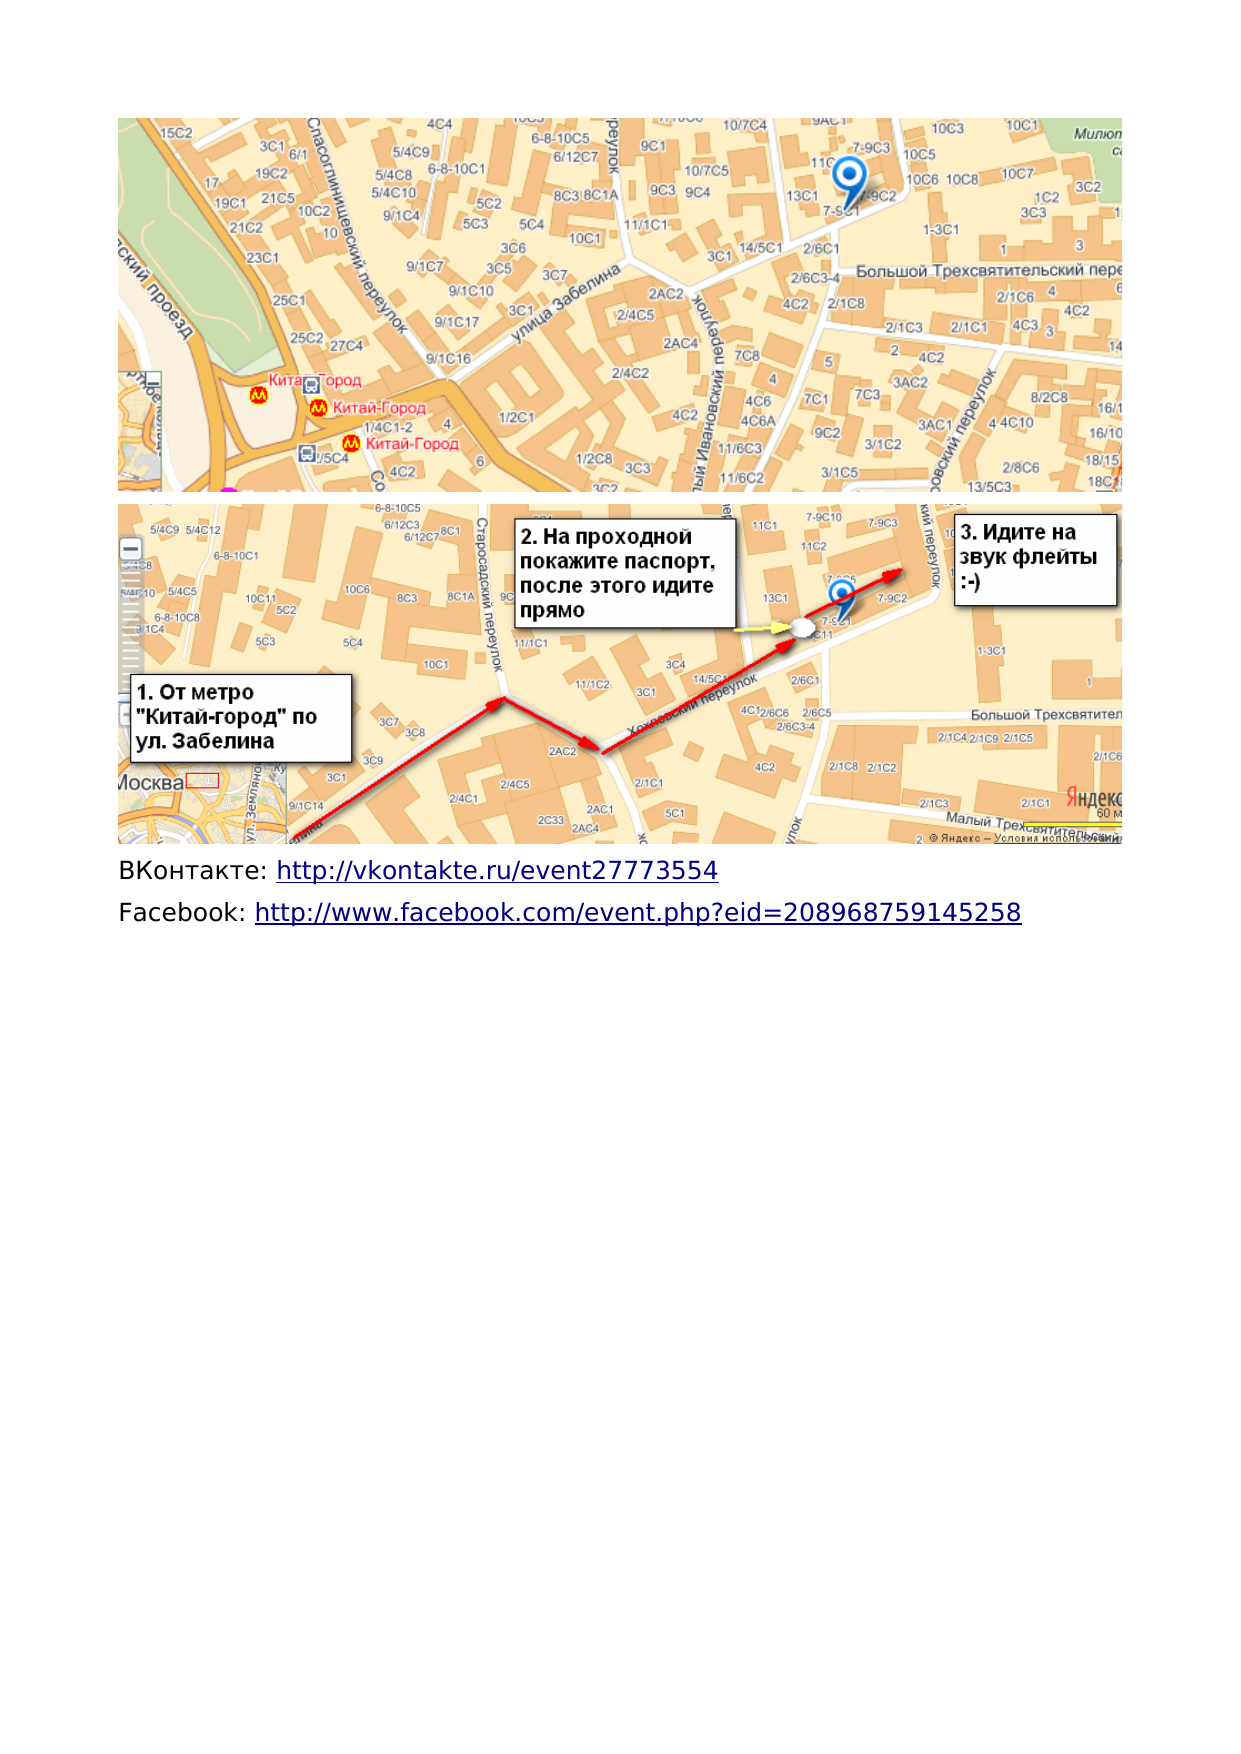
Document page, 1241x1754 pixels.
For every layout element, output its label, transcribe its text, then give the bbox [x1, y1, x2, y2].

text ВКонтакте: http://vkontakte.ru/event27773554 [118, 856, 1122, 886]
text Facebook: http://www.facebook.com/event.php?eid=208968759145258 [118, 898, 1122, 927]
picture [118, 504, 1123, 844]
picture [118, 118, 1123, 492]
